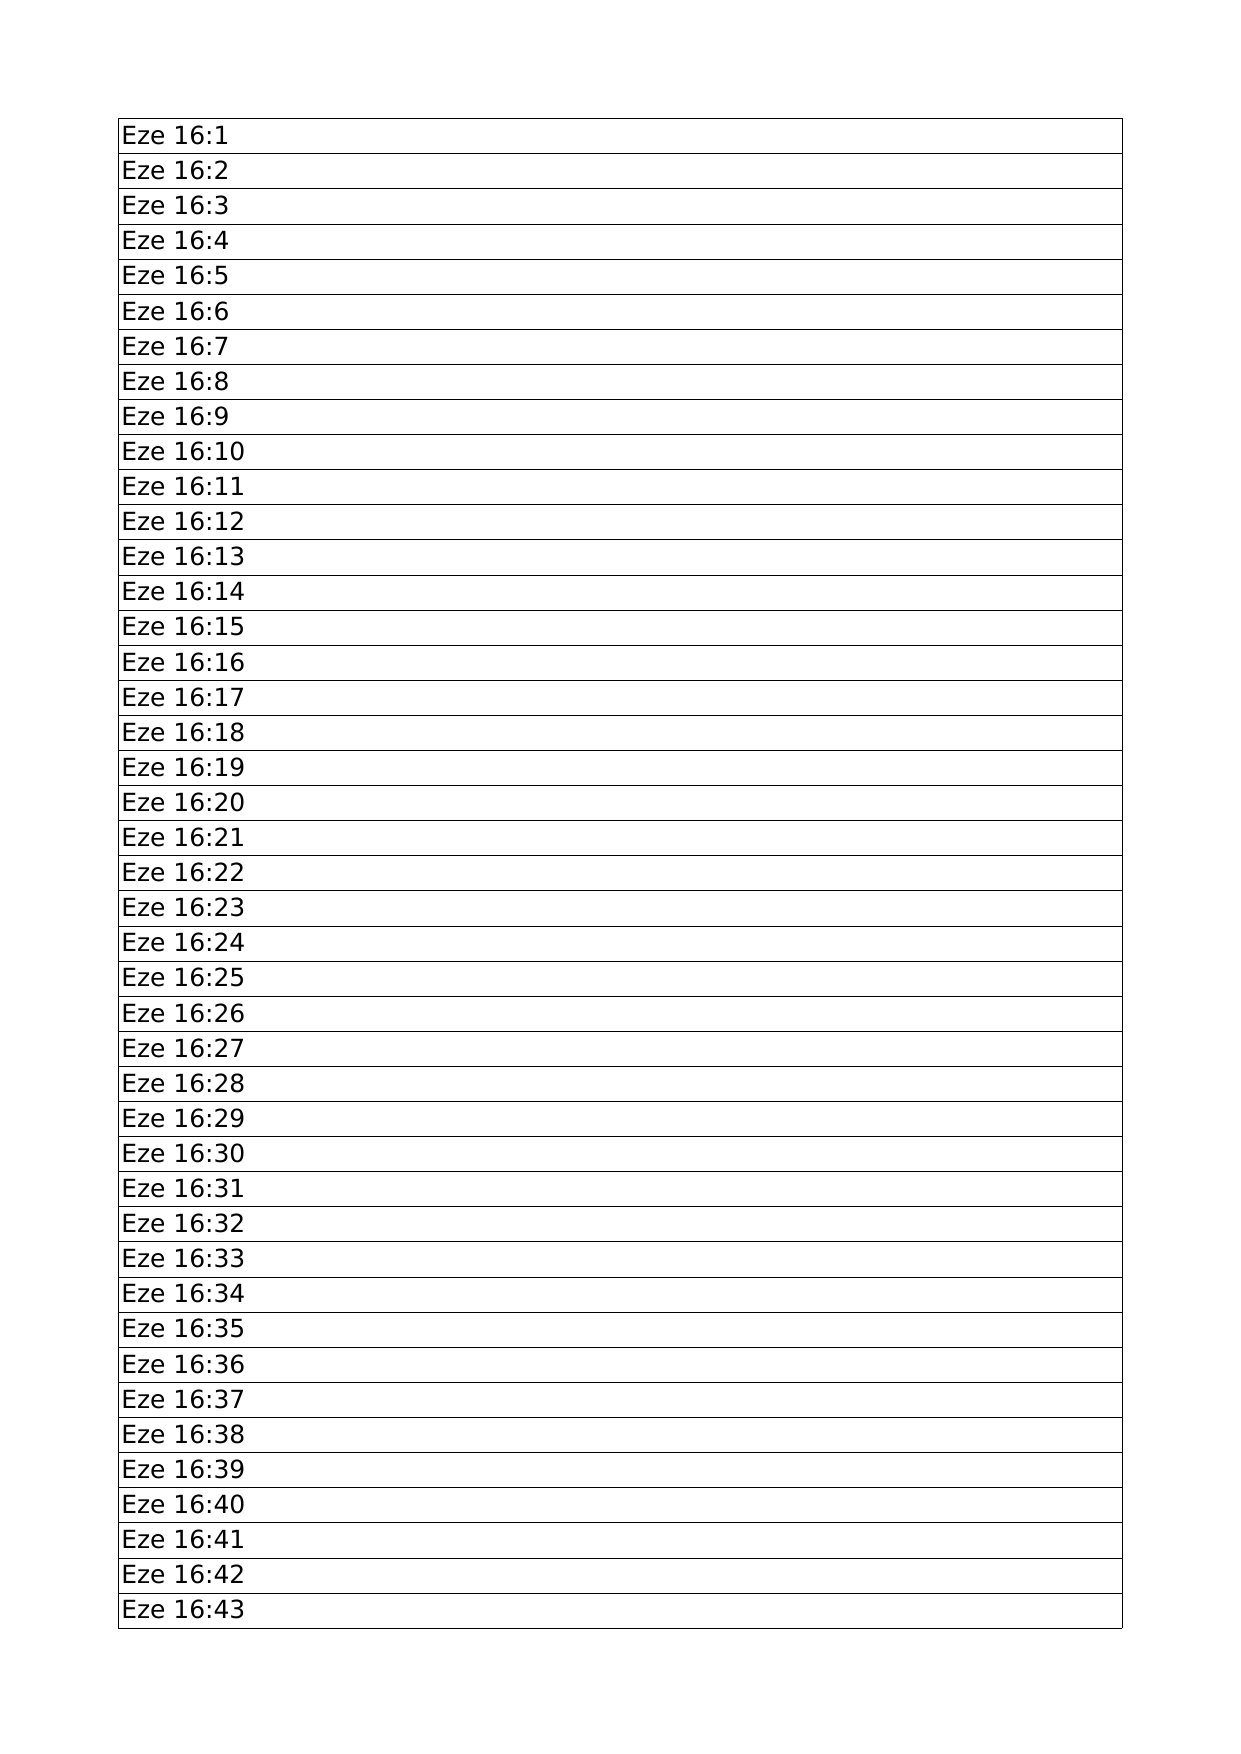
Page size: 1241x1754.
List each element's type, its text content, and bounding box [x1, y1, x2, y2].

table_cell Eze 16:15 [119, 611, 1122, 645]
table_cell Eze 16:41 [119, 1523, 1122, 1557]
table_cell Eze 16:33 [119, 1242, 1122, 1277]
table_cell Eze 16:21 [119, 821, 1122, 855]
table_cell Eze 16:6 [119, 295, 1122, 329]
table_cell Eze 16:37 [119, 1383, 1122, 1417]
table_cell Eze 16:20 [119, 786, 1122, 820]
table_cell Eze 16:8 [119, 365, 1122, 399]
table_cell Eze 16:26 [119, 997, 1122, 1031]
table_cell Eze 16:22 [119, 856, 1122, 890]
table_cell Eze 16:32 [119, 1207, 1122, 1241]
table_cell Eze 16:10 [119, 435, 1122, 469]
table_cell Eze 16:28 [119, 1067, 1122, 1101]
table_cell Eze 16:19 [119, 751, 1122, 785]
table_cell Eze 16:27 [119, 1032, 1122, 1066]
table_cell Eze 16:18 [119, 716, 1122, 750]
table_cell Eze 16:39 [119, 1453, 1122, 1487]
table_cell Eze 16:31 [119, 1172, 1122, 1206]
table_cell Eze 16:24 [119, 927, 1122, 961]
table_cell Eze 16:25 [119, 962, 1122, 996]
table_cell Eze 16:12 [119, 505, 1122, 539]
table_cell Eze 16:43 [119, 1594, 1122, 1628]
table_cell Eze 16:40 [119, 1488, 1122, 1522]
table_cell Eze 16:35 [119, 1313, 1122, 1347]
table_cell Eze 16:4 [119, 225, 1122, 258]
table_cell Eze 16:38 [119, 1418, 1122, 1452]
table_cell Eze 16:13 [119, 540, 1122, 574]
table_cell Eze 16:5 [119, 260, 1122, 294]
table_cell Eze 16:42 [119, 1559, 1122, 1592]
table_cell Eze 16:29 [119, 1102, 1122, 1136]
table_cell Eze 16:23 [119, 891, 1122, 926]
table_cell Eze 16:9 [119, 400, 1122, 434]
table_cell Eze 16:14 [119, 576, 1122, 609]
table_cell Eze 16:34 [119, 1278, 1122, 1312]
table_cell Eze 16:2 [119, 154, 1122, 188]
table_cell Eze 16:3 [119, 189, 1122, 223]
table_cell Eze 16:7 [119, 330, 1122, 364]
table_cell Eze 16:17 [119, 681, 1122, 715]
table_cell Eze 16:36 [119, 1348, 1122, 1382]
table_cell Eze 16:30 [119, 1137, 1122, 1171]
table_cell Eze 16:16 [119, 646, 1122, 680]
table_cell Eze 16:11 [119, 470, 1122, 504]
table_cell Eze 16:1 [119, 119, 1122, 153]
